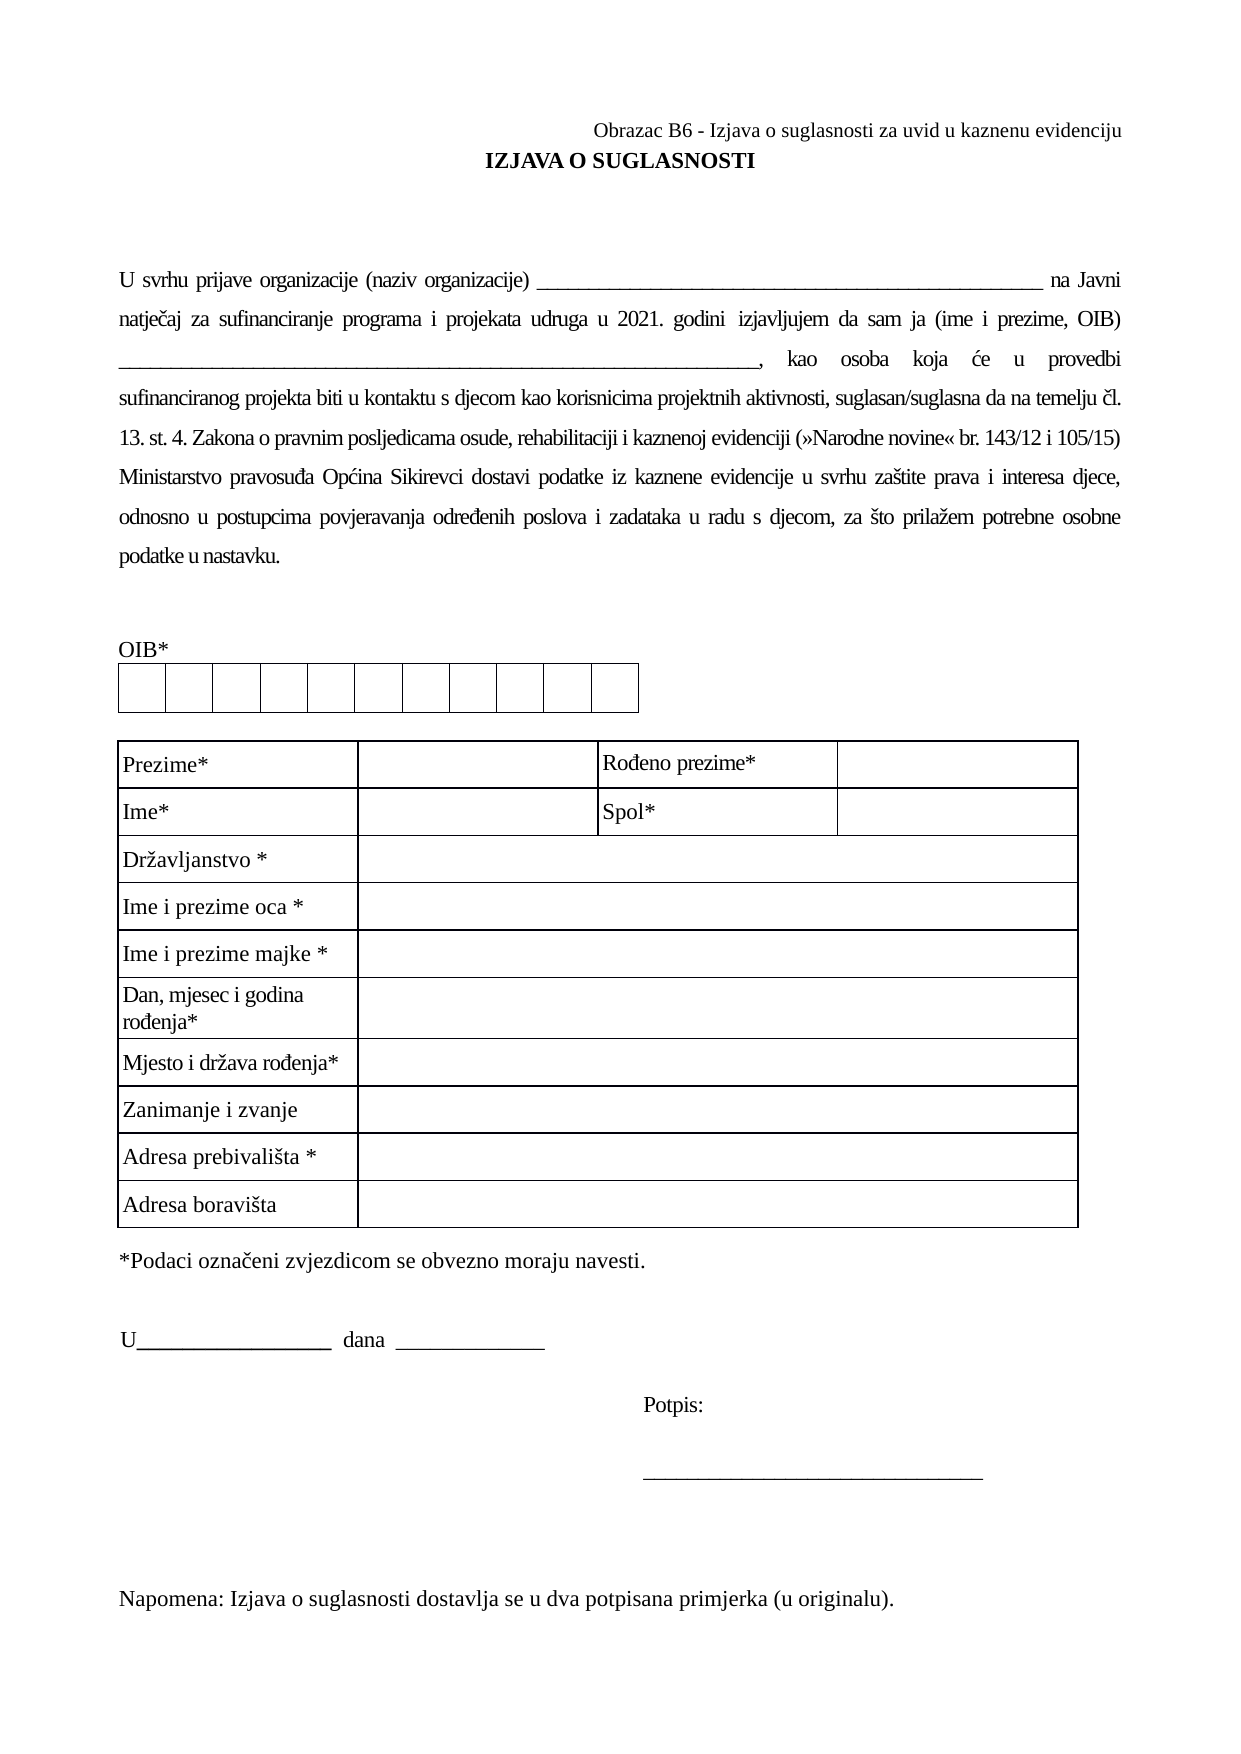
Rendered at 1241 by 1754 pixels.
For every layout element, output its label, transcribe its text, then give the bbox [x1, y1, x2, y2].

table_cell Zanimanje i zvanje [119, 1087, 357, 1132]
table_cell [359, 1134, 1077, 1179]
table_header [403, 664, 449, 712]
table_header [450, 664, 496, 712]
table_cell Spol* [599, 789, 837, 834]
table_cell Državljanstvo * [119, 836, 357, 882]
table_cell Adresa boravišta [119, 1181, 357, 1227]
text OIB* [118, 636, 1122, 663]
table_cell [359, 883, 1077, 929]
table_header [213, 664, 260, 712]
table_header [355, 664, 402, 712]
table_cell [838, 789, 1077, 834]
table_cell Ime* [119, 789, 357, 834]
table_header [544, 664, 591, 712]
table_cell Dan, mjesec i godina rođenja* [119, 978, 357, 1038]
table_cell [359, 978, 1077, 1038]
table_cell Ime i prezime majke * [119, 931, 357, 976]
table_cell [359, 931, 1077, 976]
table_header [592, 664, 638, 712]
text _______________________________ [643, 1460, 1053, 1481]
text U svrhu prijave organizacije (naziv organizacije) _________________________________________________ na Javni natječaj za sufinanciranje programa i projekata udruga u 2021. godini izjavljujem da sam ja (ime i prezime, OIB) ______________________________________________________________, kao osoba koja će u provedbi sufinanciranog projekta biti u kontaktu s djecom kao korisnicima projektnih aktivnosti, suglasan/suglasna da na temelju čl. 13. st. 4. Zakona o pravnim posljedicama osude, rehabilitaciji i kaznenoj evidenciji (»Narodne novine« br. 143/12 i 105/15) Ministarstvo pravosuđa Općina Sikirevci dostavi podatke iz kaznene evidencije u svrhu zaštite prava i interesa djece, odnosno u postupcima povjeravanja određenih poslova i zadataka u radu s djecom, za što prilažem potrebne osobne podatke u nastavku. [119, 266, 1122, 569]
text U_________________ dana _____________ [120, 1326, 1122, 1353]
table_header [359, 742, 597, 787]
table_header [838, 742, 1077, 787]
table_cell [359, 836, 1077, 882]
table_header Prezime* [119, 742, 357, 787]
table_cell [359, 789, 597, 834]
table_header [166, 664, 212, 712]
table_cell [359, 1181, 1077, 1227]
table_cell [359, 1039, 1077, 1085]
text *Podaci označeni zvjezdicom se obvezno moraju navesti. [119, 1247, 1122, 1274]
text Potpis: [643, 1396, 834, 1417]
text IZJAVA O SUGLASNOSTI [118, 148, 1122, 174]
table_header [261, 664, 307, 712]
table_cell Adresa prebivališta * [119, 1134, 357, 1179]
table_header Rođeno prezime* [599, 742, 837, 787]
table_header [497, 664, 543, 712]
table_header [308, 664, 354, 712]
table_header [119, 664, 165, 712]
table_cell Mjesto i država rođenja* [119, 1039, 357, 1085]
table_cell Ime i prezime oca * [119, 883, 357, 929]
table_cell [359, 1087, 1077, 1132]
